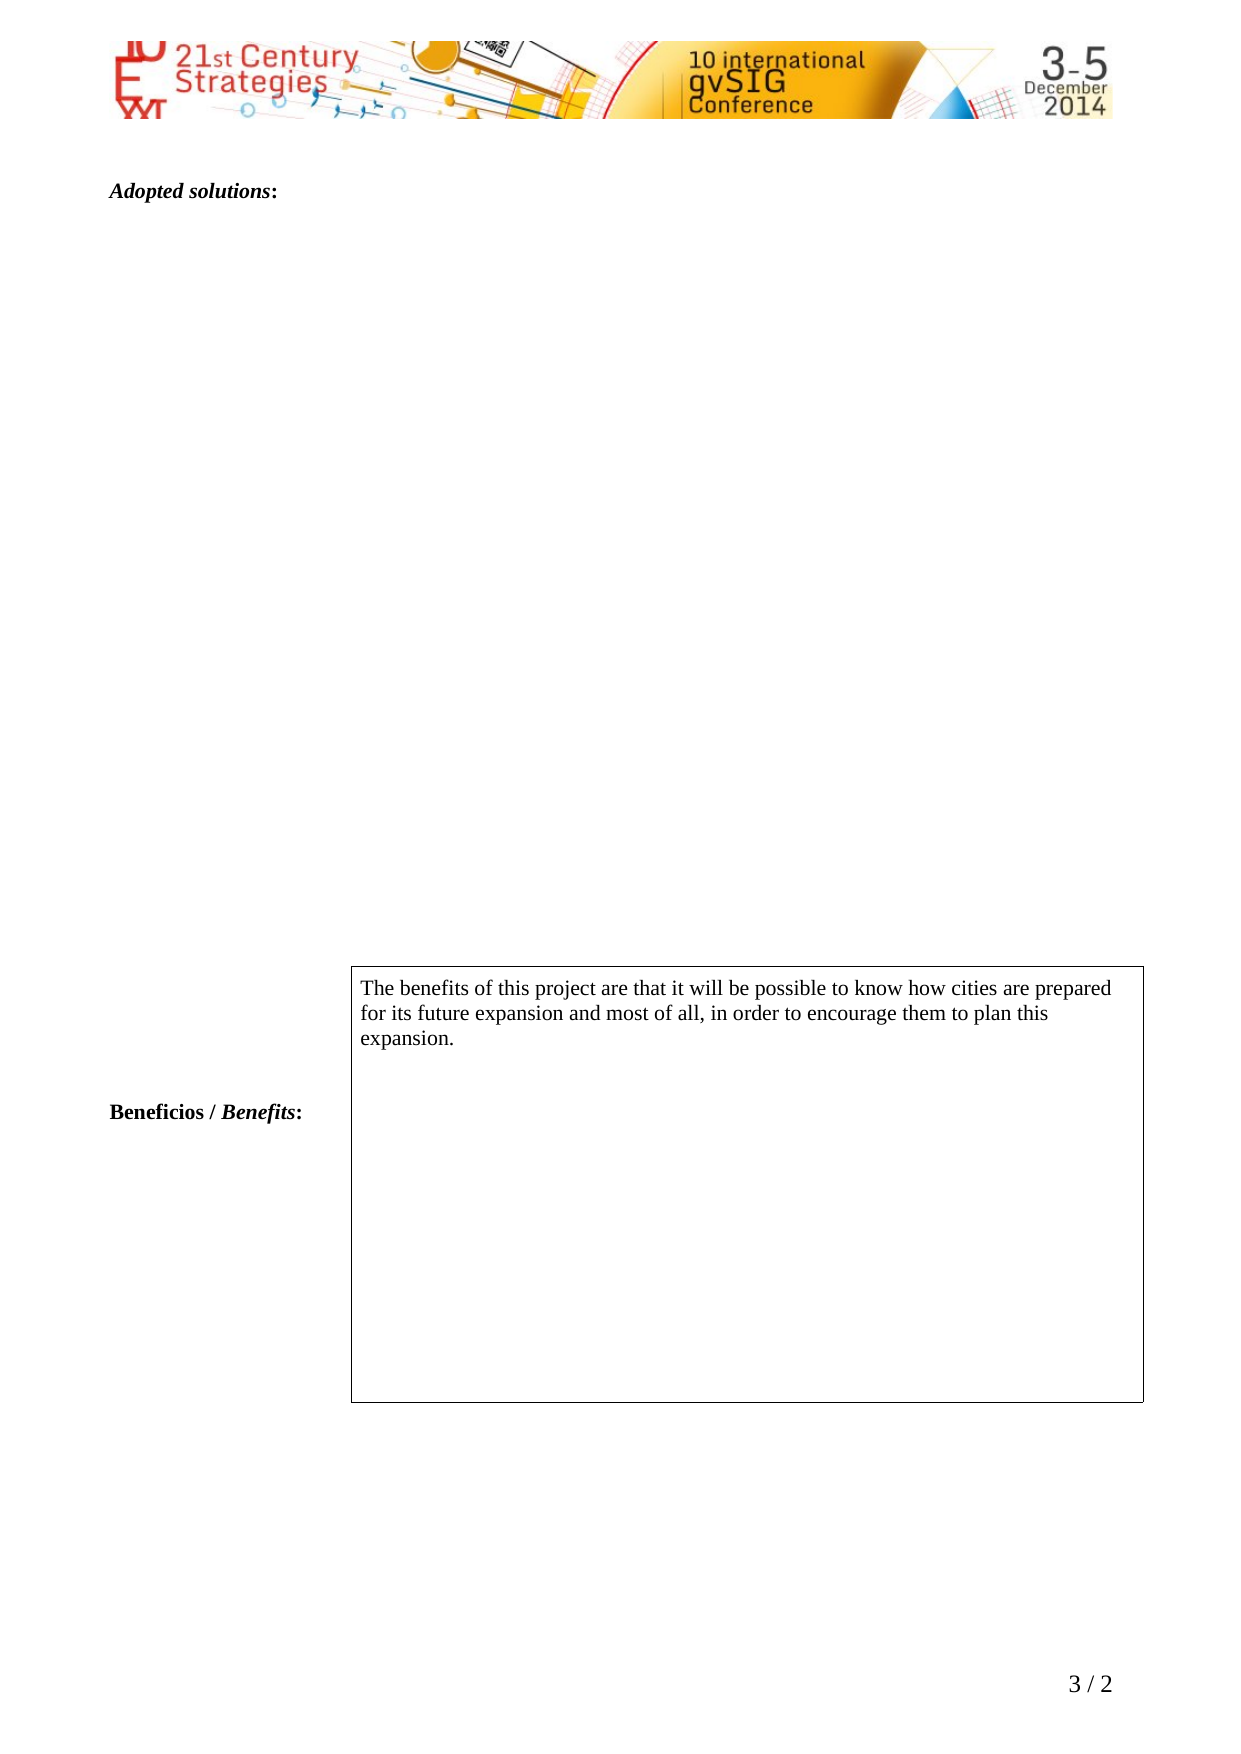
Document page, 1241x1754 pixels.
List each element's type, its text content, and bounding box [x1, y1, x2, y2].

text Beneficios / Benefits: [109, 1099, 351, 1124]
text Adopted solutions: [109, 178, 1113, 203]
text The benefits of this project are that it will be possible to know how cities are prepared for its future expansion and most of all, in order to encourage them to plan this expansion. [360, 975, 1134, 1050]
picture [109, 41, 1113, 119]
